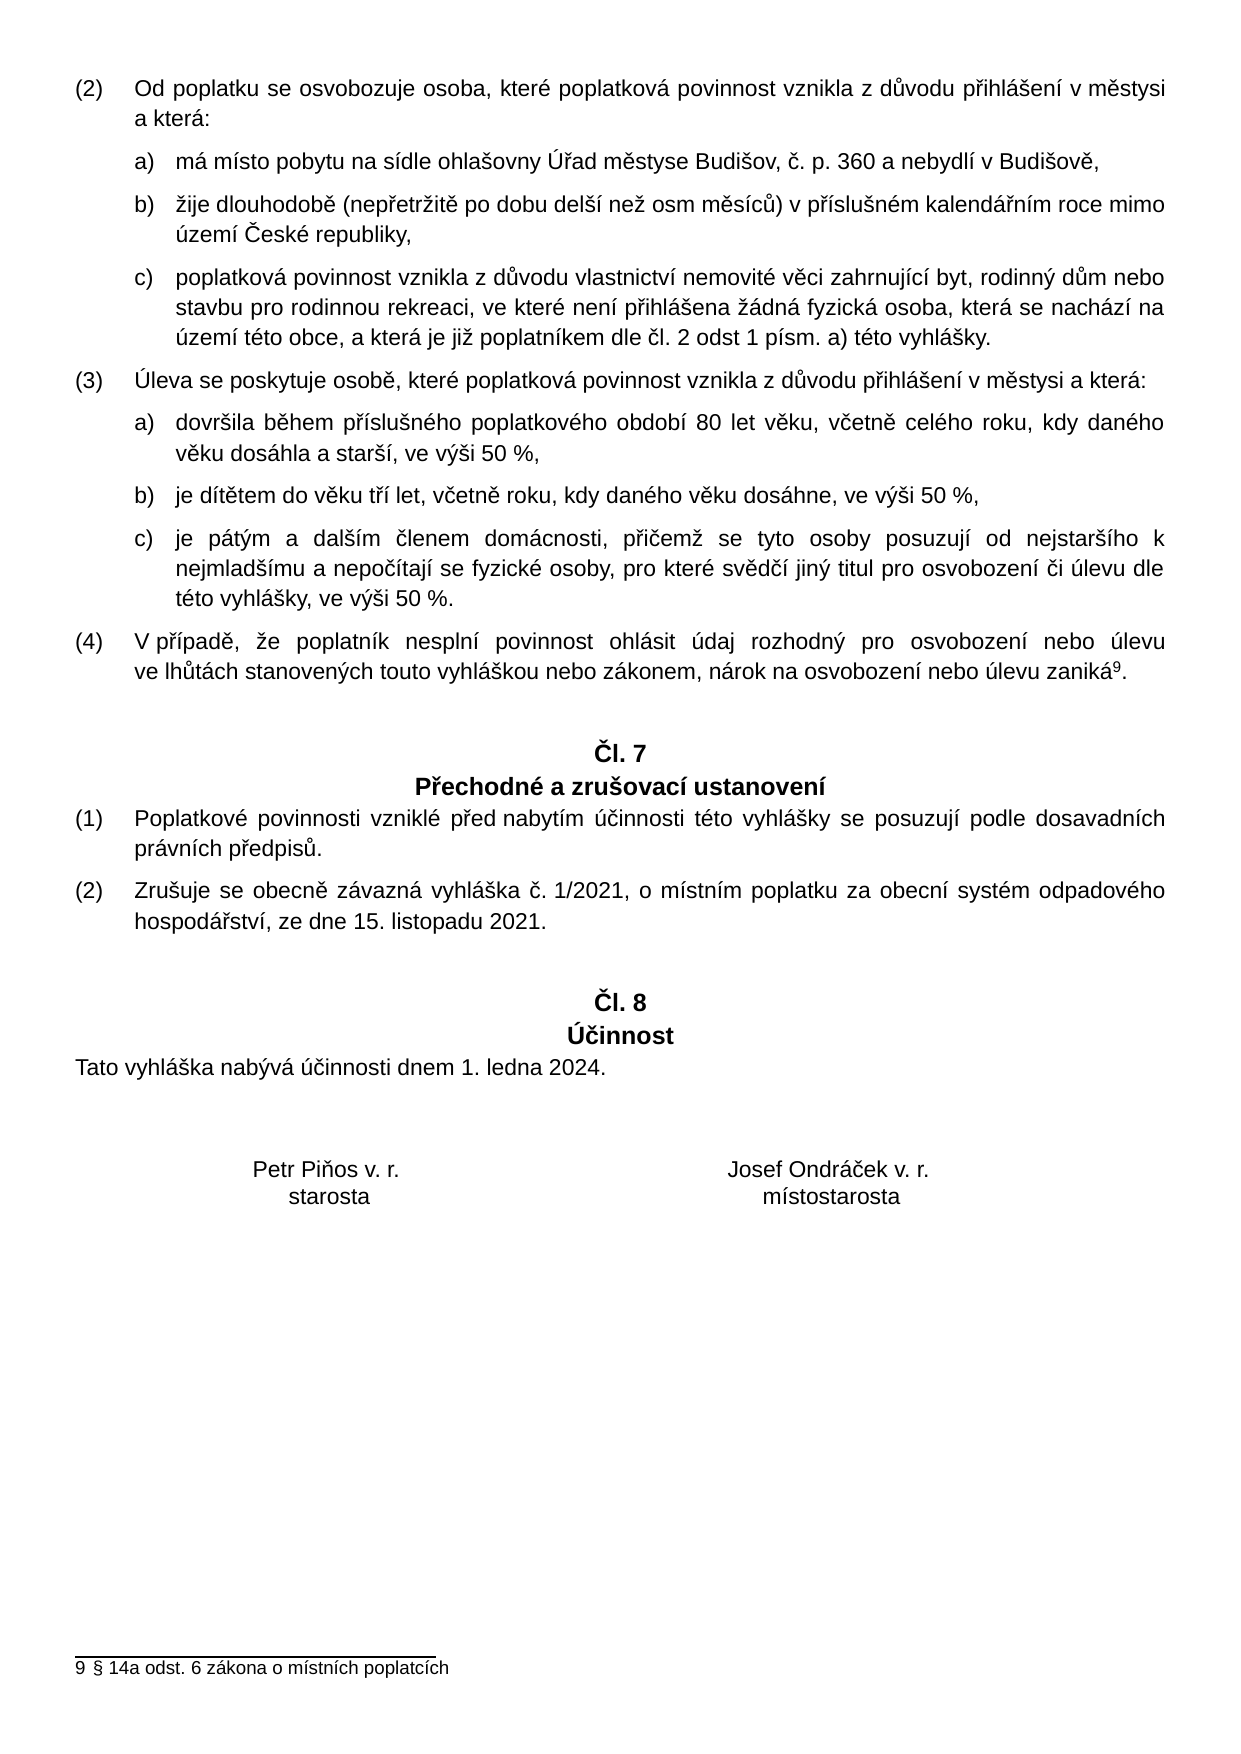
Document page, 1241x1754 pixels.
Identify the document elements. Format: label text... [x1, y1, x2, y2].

table_header Petr Piňos v. r. starosta [75, 1097, 577, 1215]
list poplatková povinnost vznikla z důvodu vlastnictví nemovité věci zahrnující byt, rodinný dům nebo stavbu pro rodinnou rekreaci, ve které není přihlášena žádná fyzická osoba, která se nachází na území této obce, a která je již poplatníkem dle čl. 2 odst 1 písm. a) této vyhlášky. [134, 263, 1166, 350]
table_cell [75, 1215, 577, 1333]
list žije dlouhodobě (nepřetržitě po dobu delší než osm měsíců) v příslušném kalendářním roce mimo území České republiky, [134, 191, 1166, 247]
list Poplatkové povinnosti vzniklé před nabytím účinnosti této vyhlášky se posuzují podle dosavadních právních předpisů. [75, 804, 1166, 861]
list má místo pobytu na sídle ohlašovny Úřad městyse Budišov, č. p. 360 a nebydlí v Budišově, [134, 148, 1166, 174]
list V případě, že poplatník nesplní povinnost ohlásit údaj rozhodný pro osvobození nebo úlevu ve lhůtách stanovených touto vyhláškou nebo zákonem, nárok na osvobození nebo úlevu zaniká. [75, 628, 1166, 685]
text Tato vyhláška nabývá účinnosti dnem 1. ledna 2024. [75, 1054, 1166, 1080]
list Od poplatku se osvobozuje osoba, které poplatková povinnost vznikla z důvodu přihlášení v městysi a která: [75, 75, 1166, 132]
subtitle Čl. 7 Přechodné a zrušovací ustanovení [75, 738, 1166, 800]
list Úleva se poskytuje osobě, které poplatková povinnost vznikla z důvodu přihlášení v městysi a která: [75, 367, 1166, 393]
list dovršila během příslušného poplatkového období 80 let věku, včetně celého roku, kdy daného věku dosáhla a starší, ve výši 50 %, [134, 409, 1166, 466]
table_header Josef Ondráček v. r. místostarosta [577, 1097, 1079, 1215]
list je pátým a dalším členem domácnosti, přičemž se tyto osoby posuzují od nejstaršího k nejmladšímu a nepočítají se fyzické osoby, pro které svědčí jiný titul pro osvobození či úlevu dle této vyhlášky, ve výši 50 %. [134, 525, 1166, 612]
list Zrušuje se obecně závazná vyhláška č. 1/2021, o místním poplatku za obecní systém odpadového hospodářství, ze dne 15. listopadu 2021. [75, 877, 1166, 934]
list je dítětem do věku tří let, včetně roku, kdy daného věku dosáhne, ve výši 50 %, [134, 482, 1166, 509]
subtitle Čl. 8 Účinnost [75, 988, 1166, 1050]
list § 14a odst. 6 zákona o místních poplatcích [75, 1657, 1166, 1678]
table_cell [577, 1215, 1079, 1333]
